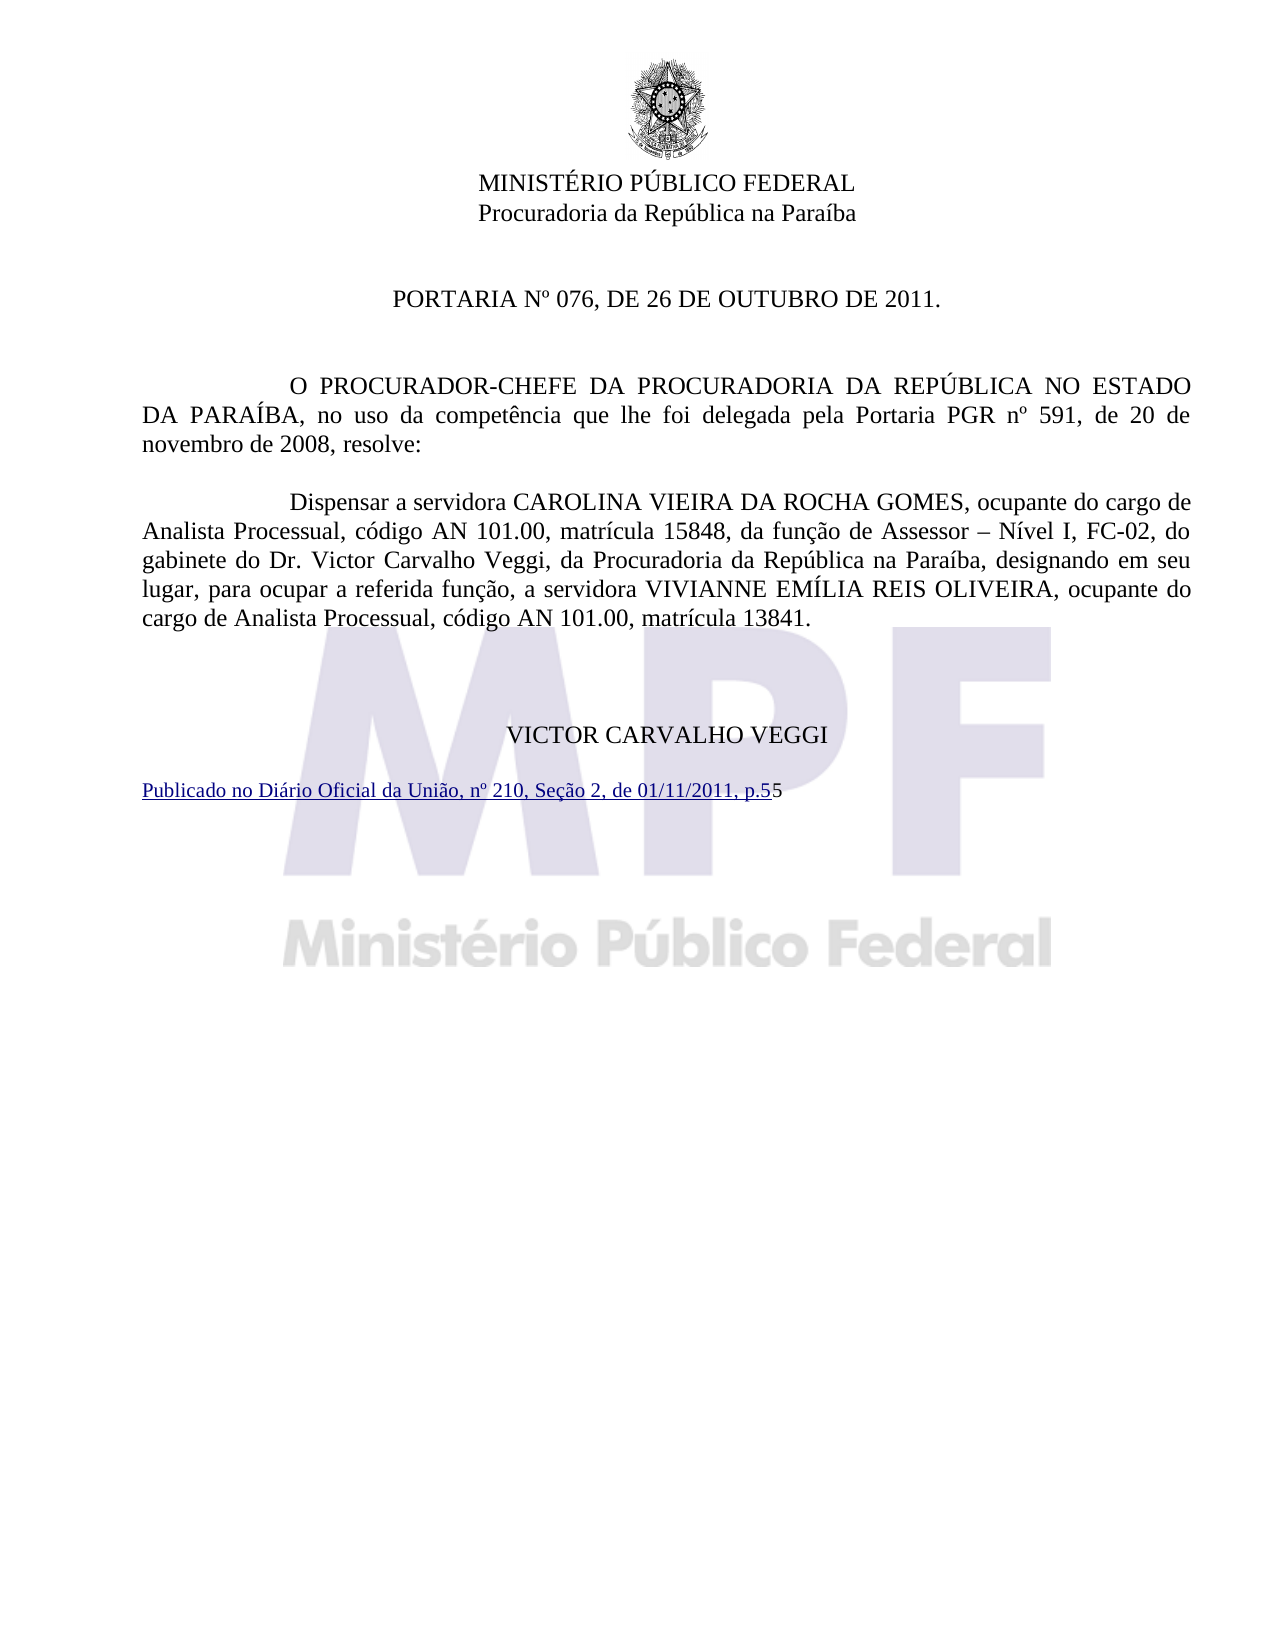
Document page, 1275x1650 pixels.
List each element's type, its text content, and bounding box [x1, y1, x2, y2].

picture [283, 632, 1051, 719]
picture [625, 52, 709, 160]
text MINISTÉRIO PÚBLICO FEDERAL [142, 168, 1192, 197]
text Procuradoria da República na Paraíba [142, 197, 1192, 226]
picture [283, 802, 1051, 967]
picture [283, 748, 1051, 778]
text VICTOR CARVALHO VEGGI [142, 719, 1192, 748]
text O PROCURADOR-CHEFE DA PROCURADORIA DA REPÚBLICA NO ESTADO DA PARAÍBA, no uso da competência que lhe foi delegada pela Portaria PGR nº 591, de 20 de novembro de 2008, resolve: [142, 371, 1192, 458]
text Publicado no Diário Oficial da União, nº 210, Seção 2, de 01/11/2011, p.55 [142, 778, 1192, 802]
text PORTARIA Nº 076, DE 26 DE OUTUBRO DE 2011. [142, 283, 1192, 313]
text Dispensar a servidora CAROLINA VIEIRA DA ROCHA GOMES, ocupante do cargo de Analista Processual, código AN 101.00, matrícula 15848, da função de Assessor – Nível I, FC-02, do gabinete do Dr. Victor Carvalho Veggi, da Procuradoria da República na Paraíba, designando em seu lugar, para ocupar a referida função, a servidora VIVIANNE EMÍLIA REIS OLIVEIRA, ocupante do cargo de Analista Processual, código AN 101.00, matrícula 13841. [142, 487, 1192, 632]
